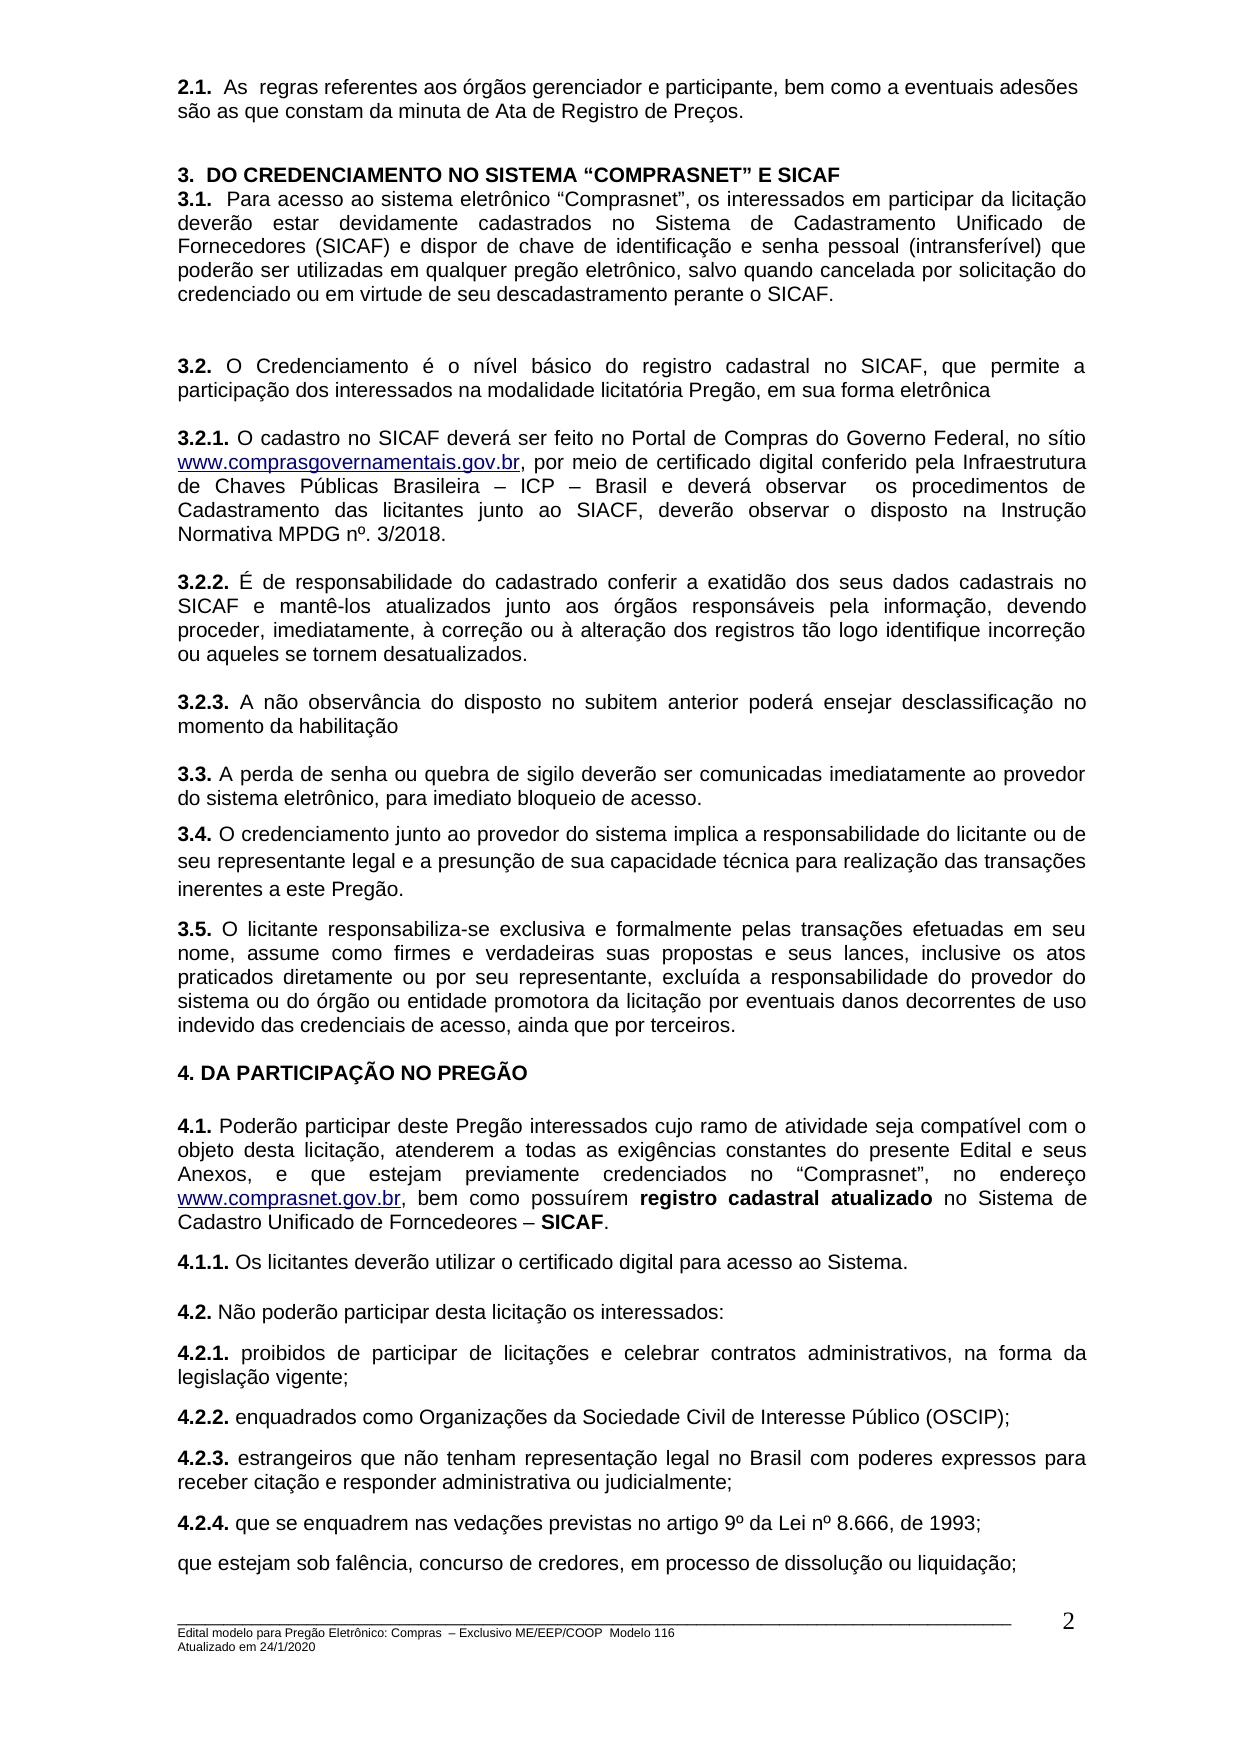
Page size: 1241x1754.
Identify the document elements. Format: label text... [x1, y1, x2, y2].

text 3.2.1. O cadastro no SICAF deverá ser feito no Portal de Compras do Governo Federal, no sítio www.comprasgovernamentais.gov.br, por meio de certificado digital conferido pela Infraestrutura de Chaves Públicas Brasileira – ICP – Brasil e deverá observar os procedimentos de Cadastramento das licitantes junto ao SIACF, deverão observar o disposto na Instrução Normativa MPDG nº. 3/2018. [177, 426, 1087, 546]
text 4.2. Não poderão participar desta licitação os interessados: [177, 1300, 1087, 1324]
text 4.2.3. estrangeiros que não tenham representação legal no Brasil com poderes expressos para receber citação e responder administrativa ou judicialmente; [177, 1446, 1087, 1494]
text 3.1. Para acesso ao sistema eletrônico “Comprasnet”, os interessados em participar da licitação deverão estar devidamente cadastrados no Sistema de Cadastramento Unificado de Fornecedores (SICAF) e dispor de chave de identificação e senha pessoal (intransferível) que poderão ser utilizadas em qualquer pregão eletrônico, salvo quando cancelada por solicitação do credenciado ou em virtude de seu descadastramento perante o SICAF. [177, 186, 1087, 306]
text 4.2.2. enquadrados como Organizações da Sociedade Civil de Interesse Público (OSCIP); [177, 1405, 1087, 1429]
text 3.4. O credenciamento junto ao provedor do sistema implica a responsabilidade do licitante ou de seu representante legal e a presunção de sua capacidade técnica para realização das transações inerentes a este Pregão. [177, 822, 1087, 901]
text 3.2. O Credenciamento é o nível básico do registro cadastral no SICAF, que permite a participação dos interessados na modalidade licitatória Pregão, em sua forma eletrônica [177, 354, 1087, 402]
text 3.2.3. A não observância do disposto no subitem anterior poderá ensejar desclassificação no momento da habilitação [177, 689, 1087, 737]
text 3. DO CREDENCIAMENTO NO SISTEMA “COMPRASNET” E SICAF [177, 162, 1087, 186]
text 4.2.4. que se enquadrem nas vedações previstas no artigo 9º da Lei nº 8.666, de 1993; [177, 1510, 1087, 1534]
text 4.2.1. proibidos de participar de licitações e celebrar contratos administrativos, na forma da legislação vigente; [177, 1341, 1087, 1388]
text 2.1. As regras referentes aos órgãos gerenciador e participante, bem como a eventuais adesões são as que constam da minuta de Ata de Registro de Preços. [177, 75, 1089, 123]
text 4. DA PARTICIPAÇÃO NO PREGÃO [177, 1061, 1089, 1084]
text 3.3. A perda de senha ou quebra de sigilo deverão ser comunicadas imediatamente ao provedor do sistema eletrônico, para imediato bloqueio de acesso. [177, 761, 1087, 809]
text 3.5. O licitante responsabiliza-se exclusiva e formalmente pelas transações efetuadas em seu nome, assume como firmes e verdadeiras suas propostas e seus lances, inclusive os atos praticados diretamente ou por seu representante, excluída a responsabilidade do provedor do sistema ou do órgão ou entidade promotora da licitação por eventuais danos decorrentes de uso indevido das credenciais de acesso, ainda que por terceiros. [177, 917, 1087, 1037]
text que estejam sob falência, concurso de credores, em processo de dissolução ou liquidação; [177, 1551, 1087, 1575]
text 3.2.2. É de responsabilidade do cadastrado conferir a exatidão dos seus dados cadastrais no SICAF e mantê-los atualizados junto aos órgãos responsáveis pela informação, devendo proceder, imediatamente, à correção ou à alteração dos registros tão logo identifique incorreção ou aqueles se tornem desatualizados. [177, 570, 1087, 666]
text 4.1. Poderão participar deste Pregão interessados cujo ramo de atividade seja compatível com o objeto desta licitação, atenderem a todas as exigências constantes do presente Edital e seus Anexos, e que estejam previamente credenciados no “Comprasnet”, no endereço www.comprasnet.gov.br, bem como possuírem registro cadastral atualizado no Sistema de Cadastro Unificado de Forncedeores – SICAF. [177, 1114, 1087, 1233]
text 4.1.1. Os licitantes deverão utilizar o certificado digital para acesso ao Sistema. [177, 1246, 1087, 1275]
